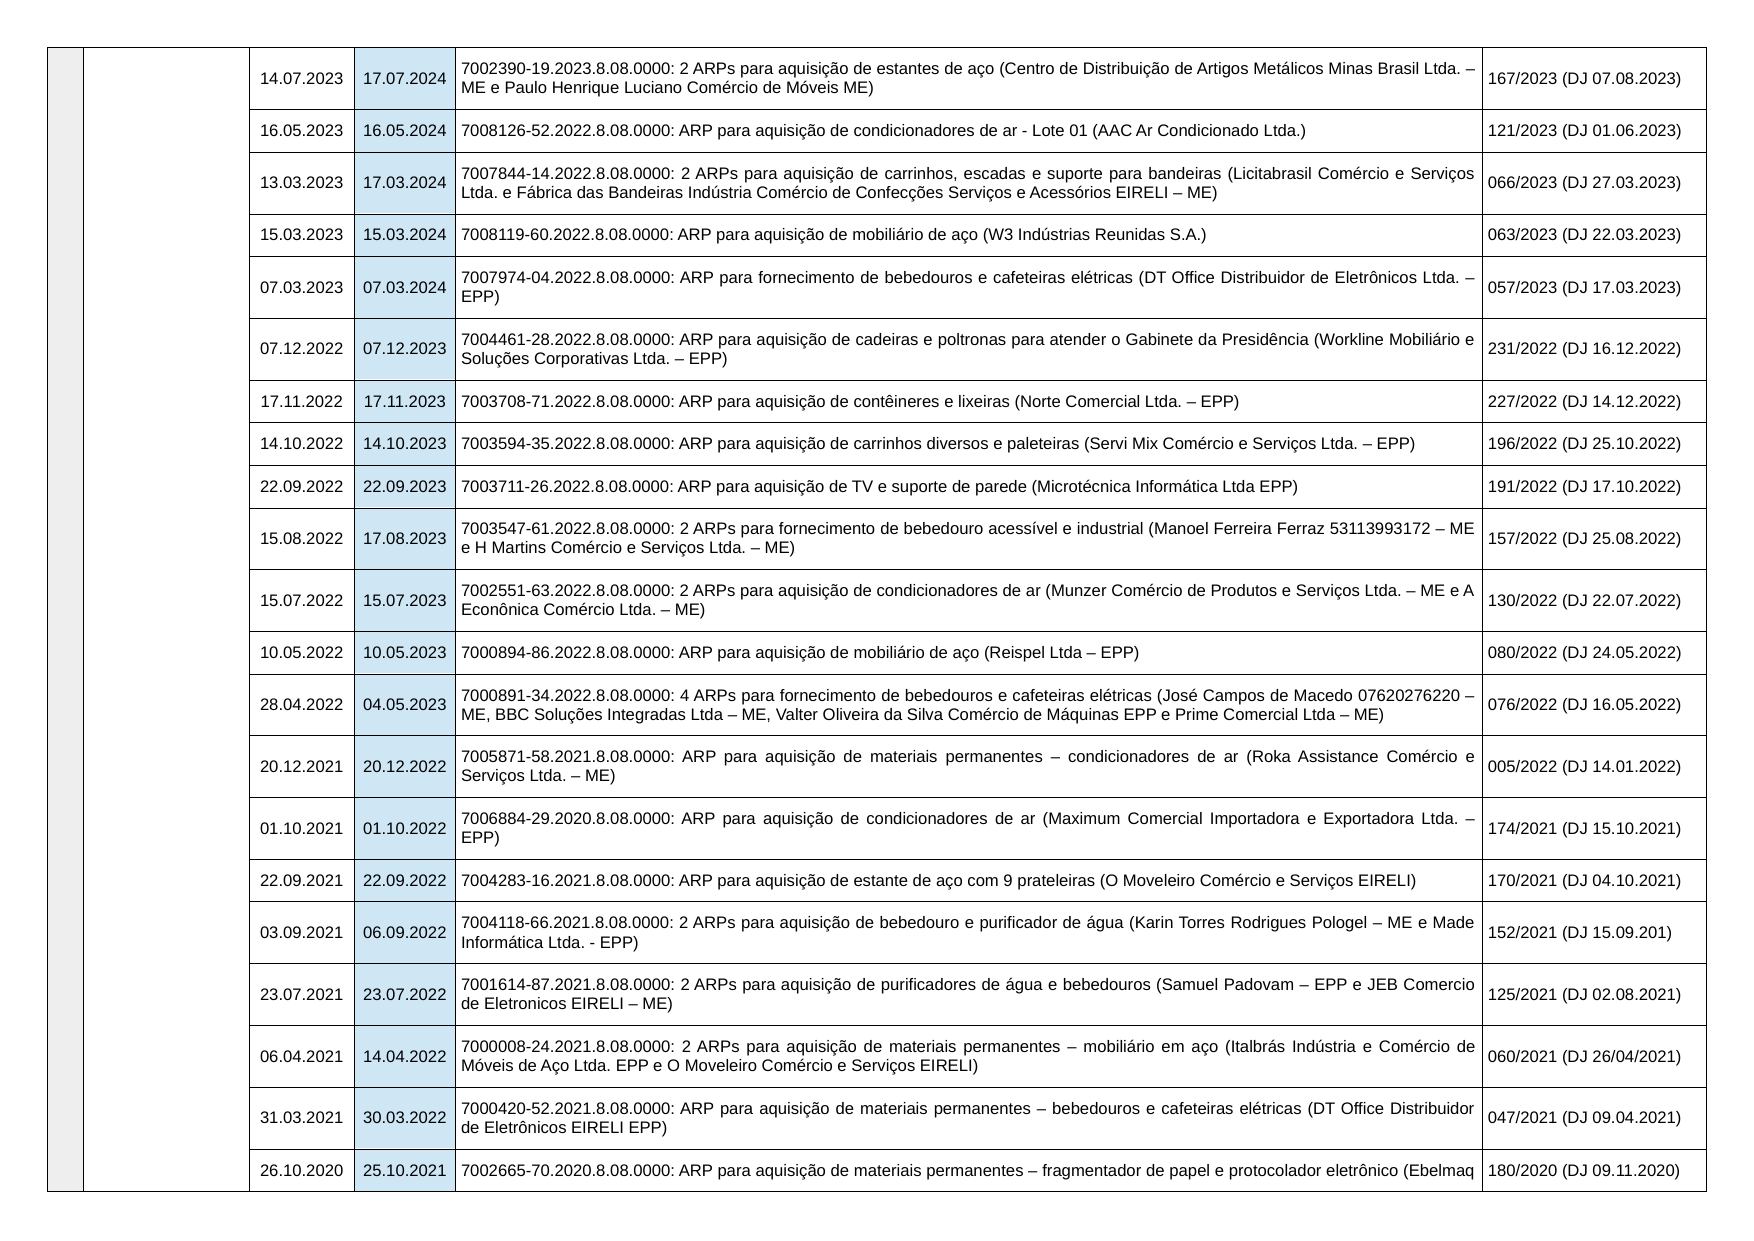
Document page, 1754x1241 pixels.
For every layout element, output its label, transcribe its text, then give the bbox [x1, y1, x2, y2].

table_cell 7003708-71.2022.8.08.0000: ARP para aquisição de contêineres e lixeiras (Norte Comercial Ltda. – EPP) [456, 381, 1482, 422]
table_cell 22.09.2021 [250, 860, 354, 901]
table_cell 15.03.2023 [250, 215, 354, 256]
table_cell 7001614-87.2021.8.08.0000: 2 ARPs para aquisição de purificadores de água e bebedouros (Samuel Padovam – EPP e JEB Comercio de Eletronicos EIRELI – ME) [456, 964, 1482, 1025]
table_cell 10.05.2023 [355, 632, 455, 673]
table_cell 31.03.2021 [250, 1088, 354, 1148]
table_cell 7002665-70.2020.8.08.0000: ARP para aquisição de materiais permanentes – fragmentador de papel e protocolador eletrônico (Ebelmaq [456, 1150, 1482, 1191]
table_cell 06.04.2021 [250, 1026, 354, 1087]
table_cell 7004461-28.2022.8.08.0000: ARP para aquisição de cadeiras e poltronas para atender o Gabinete da Presidência (Workline Mobiliário e Soluções Corporativas Ltda. – EPP) [456, 319, 1482, 379]
table_cell 14.04.2022 [355, 1026, 455, 1087]
table_cell 06.09.2022 [355, 902, 455, 963]
table_cell 16.05.2023 [250, 110, 354, 152]
table_cell 167/2023 (DJ 07.08.2023) [1483, 48, 1706, 109]
table_cell 157/2022 (DJ 25.08.2022) [1483, 509, 1706, 569]
table_cell 15.03.2024 [355, 215, 455, 256]
table_cell 15.08.2022 [250, 509, 354, 569]
table_cell 7004118-66.2021.8.08.0000: 2 ARPs para aquisição de bebedouro e purificador de água (Karin Torres Rodrigues Pologel – ME e Made Informática Ltda. - EPP) [456, 902, 1482, 963]
table_cell 28.04.2022 [250, 675, 354, 735]
table_cell 20.12.2022 [355, 736, 455, 797]
table_cell 174/2021 (DJ 15.10.2021) [1483, 798, 1706, 859]
table_cell 15.07.2023 [355, 570, 455, 631]
table_cell 03.09.2021 [250, 902, 354, 963]
table_cell 7000420-52.2021.8.08.0000: ARP para aquisição de materiais permanentes – bebedouros e cafeteiras elétricas (DT Office Distribuidor de Eletrônicos EIRELI EPP) [456, 1088, 1482, 1148]
table_cell 14.07.2023 [250, 48, 354, 109]
table_cell 07.03.2023 [250, 257, 354, 318]
table_cell 22.09.2022 [355, 860, 455, 901]
table_cell 7007974-04.2022.8.08.0000: ARP para fornecimento de bebedouros e cafeteiras elétricas (DT Office Distribuidor de Eletrônicos Ltda. – EPP) [456, 257, 1482, 318]
table_cell 14.10.2022 [250, 423, 354, 465]
table_cell 180/2020 (DJ 09.11.2020) [1483, 1150, 1706, 1191]
table_cell 130/2022 (DJ 22.07.2022) [1483, 570, 1706, 631]
table_cell 17.03.2024 [355, 153, 455, 213]
table_cell 7003711-26.2022.8.08.0000: ARP para aquisição de TV e suporte de parede (Microtécnica Informática Ltda EPP) [456, 466, 1482, 507]
table_cell 170/2021 (DJ 04.10.2021) [1483, 860, 1706, 901]
table_cell 125/2021 (DJ 02.08.2021) [1483, 964, 1706, 1025]
table_cell [48, 48, 83, 1191]
table_cell 7008126-52.2022.8.08.0000: ARP para aquisição de condicionadores de ar - Lote 01 (AAC Ar Condicionado Ltda.) [456, 110, 1482, 152]
table_cell 7004283-16.2021.8.08.0000: ARP para aquisição de estante de aço com 9 prateleiras (O Moveleiro Comércio e Serviços EIRELI) [456, 860, 1482, 901]
table_cell 22.09.2023 [355, 466, 455, 507]
table_cell 152/2021 (DJ 15.09.201) [1483, 902, 1706, 963]
table_cell 7003547-61.2022.8.08.0000: 2 ARPs para fornecimento de bebedouro acessível e industrial (Manoel Ferreira Ferraz 53113993172 – ME e H Martins Comércio e Serviços Ltda. – ME) [456, 509, 1482, 569]
table_cell 060/2021 (DJ 26/04/2021) [1483, 1026, 1706, 1087]
table_cell 076/2022 (DJ 16.05.2022) [1483, 675, 1706, 735]
table_cell 13.03.2023 [250, 153, 354, 213]
table_cell 20.12.2021 [250, 736, 354, 797]
table_cell 04.05.2023 [355, 675, 455, 735]
table_cell 10.05.2022 [250, 632, 354, 673]
table_cell 15.07.2022 [250, 570, 354, 631]
table_cell 005/2022 (DJ 14.01.2022) [1483, 736, 1706, 797]
table_cell 25.10.2021 [355, 1150, 455, 1191]
table_cell 07.12.2023 [355, 319, 455, 379]
table_cell 07.03.2024 [355, 257, 455, 318]
table_cell 7002551-63.2022.8.08.0000: 2 ARPs para aquisição de condicionadores de ar (Munzer Comércio de Produtos e Serviços Ltda. – ME e A Econônica Comércio Ltda. – ME) [456, 570, 1482, 631]
table_cell 17.11.2022 [250, 381, 354, 422]
table_cell 7008119-60.2022.8.08.0000: ARP para aquisição de mobiliário de aço (W3 Indústrias Reunidas S.A.) [456, 215, 1482, 256]
table_cell 7006884-29.2020.8.08.0000: ARP para aquisição de condicionadores de ar (Maximum Comercial Importadora e Exportadora Ltda. – EPP) [456, 798, 1482, 859]
table_cell 01.10.2022 [355, 798, 455, 859]
table_cell 7000008-24.2021.8.08.0000: 2 ARPs para aquisição de materiais permanentes – mobiliário em aço (Italbrás Indústria e Comércio de Móveis de Aço Ltda. EPP e O Moveleiro Comércio e Serviços EIRELI) [456, 1026, 1482, 1087]
table_cell 7007844-14.2022.8.08.0000: 2 ARPs para aquisição de carrinhos, escadas e suporte para bandeiras (Licitabrasil Comércio e Serviços Ltda. e Fábrica das Bandeiras Indústria Comércio de Confecções Serviços e Acessórios EIRELI – ME) [456, 153, 1482, 213]
table_cell 227/2022 (DJ 14.12.2022) [1483, 381, 1706, 422]
table_cell 23.07.2021 [250, 964, 354, 1025]
table_cell 17.11.2023 [355, 381, 455, 422]
table_cell 01.10.2021 [250, 798, 354, 859]
table_cell 191/2022 (DJ 17.10.2022) [1483, 466, 1706, 507]
table_cell 231/2022 (DJ 16.12.2022) [1483, 319, 1706, 379]
table_cell 14.10.2023 [355, 423, 455, 465]
table_cell 7002390-19.2023.8.08.0000: 2 ARPs para aquisição de estantes de aço (Centro de Distribuição de Artigos Metálicos Minas Brasil Ltda. – ME e Paulo Henrique Luciano Comércio de Móveis ME) [456, 48, 1482, 109]
table_cell 7000891-34.2022.8.08.0000: 4 ARPs para fornecimento de bebedouros e cafeteiras elétricas (José Campos de Macedo 07620276220 – ME, BBC Soluções Integradas Ltda – ME, Valter Oliveira da Silva Comércio de Máquinas EPP e Prime Comercial Ltda – ME) [456, 675, 1482, 735]
table_cell 26.10.2020 [250, 1150, 354, 1191]
table_cell 22.09.2022 [250, 466, 354, 507]
table_cell 057/2023 (DJ 17.03.2023) [1483, 257, 1706, 318]
table_cell 17.08.2023 [355, 509, 455, 569]
table_cell 7003594-35.2022.8.08.0000: ARP para aquisição de carrinhos diversos e paleteiras (Servi Mix Comércio e Serviços Ltda. – EPP) [456, 423, 1482, 465]
table_cell 30.03.2022 [355, 1088, 455, 1148]
table_cell [84, 48, 249, 1191]
table_cell 063/2023 (DJ 22.03.2023) [1483, 215, 1706, 256]
table_cell 080/2022 (DJ 24.05.2022) [1483, 632, 1706, 673]
table_cell 047/2021 (DJ 09.04.2021) [1483, 1088, 1706, 1148]
table_cell 7005871-58.2021.8.08.0000: ARP para aquisição de materiais permanentes – condicionadores de ar (Roka Assistance Comércio e Serviços Ltda. – ME) [456, 736, 1482, 797]
table_cell 121/2023 (DJ 01.06.2023) [1483, 110, 1706, 152]
table_cell 23.07.2022 [355, 964, 455, 1025]
table_cell 07.12.2022 [250, 319, 354, 379]
table_cell 17.07.2024 [355, 48, 455, 109]
table_cell 066/2023 (DJ 27.03.2023) [1483, 153, 1706, 213]
table_cell 16.05.2024 [355, 110, 455, 152]
table_cell 196/2022 (DJ 25.10.2022) [1483, 423, 1706, 465]
table_cell 7000894-86.2022.8.08.0000: ARP para aquisição de mobiliário de aço (Reispel Ltda – EPP) [456, 632, 1482, 673]
